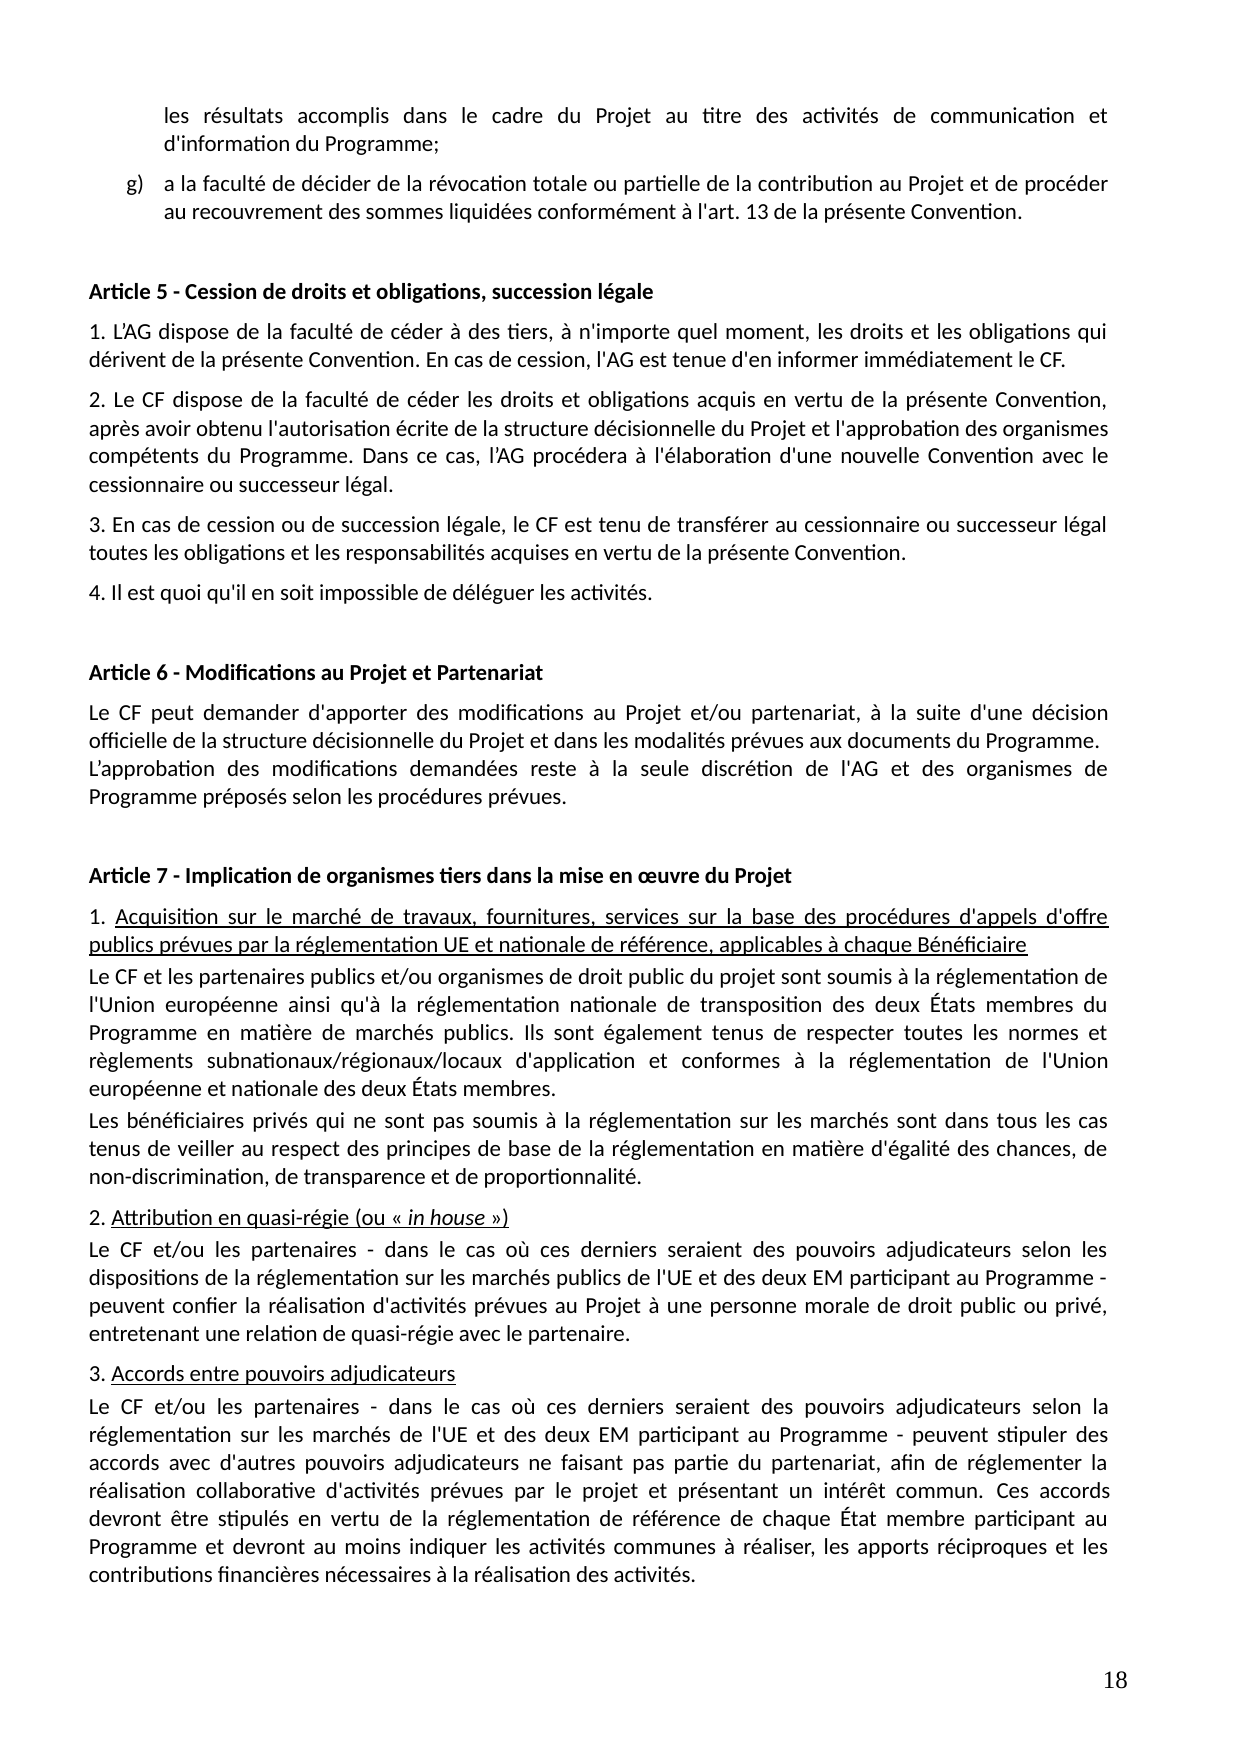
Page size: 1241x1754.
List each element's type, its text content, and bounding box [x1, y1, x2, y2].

table_cell les résultats accomplis dans le cadre du Projet au titre des activités de communication et d'information du Programme; a la faculté de décider de la révocation totale ou partielle de la contribution au Projet et de procéder au recouvrement des sommes liquidées conformément à l'art. 13 de la présente Convention. [83, 83, 1116, 271]
table_cell Article 6 - Modifications au Projet et Partenariat Le CF peut demander d'apporter des modifications au Projet et/ou partenariat, à la suite d'une décision officielle de la structure décisionnelle du Projet et dans les modalités prévues aux documents du Programme. L’approbation des modifications demandées reste à la seule discrétion de l'AG et des organismes de Programme préposés selon les procédures prévues. [83, 652, 1116, 856]
table_cell Article 7 - Implication de organismes tiers dans la mise en œuvre du Projet 1. Acquisition sur le marché de travaux, fournitures, services sur la base des procédures d'appels d'offre publics prévues par la réglementation UE et nationale de référence, applicables à chaque Bénéficiaire Le CF et les partenaires publics et/ou organismes de droit public du projet sont soumis à la réglementation de l'Union européenne ainsi qu'à la réglementation nationale de transposition des deux États membres du Programme en matière de marchés publics. Ils sont également tenus de respecter toutes les normes et règlements subnationaux/régionaux/locaux d'application et conformes à la réglementation de l'Union européenne et nationale des deux États membres. Les bénéficiaires privés qui ne sont pas soumis à la réglementation sur les marchés sont dans tous les cas tenus de veiller au respect des principes de base de la réglementation en matière d'égalité des chances, de non-discrimination, de transparence et de proportionnalité. 2. Attribution en quasi-régie (ou « in house ») Le CF et/ou les partenaires - dans le cas où ces derniers seraient des pouvoirs adjudicateurs selon les dispositions de la réglementation sur les marchés publics de l'UE et des deux EM participant au Programme - peuvent confier la réalisation d'activités prévues au Projet à une personne morale de droit public ou privé, entretenant une relation de quasi-régie avec le partenaire. 3. Accords entre pouvoirs adjudicateurs Le CF et/ou les partenaires - dans le cas où ces derniers seraient des pouvoirs adjudicateurs selon la réglementation sur les marchés de l'UE et des deux EM participant au Programme - peuvent stipuler des accords avec d'autres pouvoirs adjudicateurs ne faisant pas partie du partenariat, afin de réglementer la réalisation collaborative d'activités prévues par le projet et présentant un intérêt commun. Ces accords devront être stipulés en vertu de la réglementation de référence de chaque État membre participant au Programme et devront au moins indiquer les activités communes à réaliser, les apports réciproques et les contributions financières nécessaires à la réalisation des activités. [83, 856, 1116, 1598]
table_cell Article 5 - Cession de droits et obligations, succession légale 1. L’AG dispose de la faculté de céder à des tiers, à n'importe quel moment, les droits et les obligations qui dérivent de la présente Convention. En cas de cession, l'AG est tenue d'en informer immédiatement le CF. 2. Le CF dispose de la faculté de céder les droits et obligations acquis en vertu de la présente Convention, après avoir obtenu l'autorisation écrite de la structure décisionnelle du Projet et l'approbation des organismes compétents du Programme. Dans ce cas, l’AG procédera à l'élaboration d'une nouvelle Convention avec le cessionnaire ou successeur légal. 3. En cas de cession ou de succession légale, le CF est tenu de transférer au cessionnaire ou successeur légal toutes les obligations et les responsabilités acquises en vertu de la présente Convention. 4. Il est quoi qu'il en soit impossible de déléguer les activités. [83, 271, 1116, 652]
